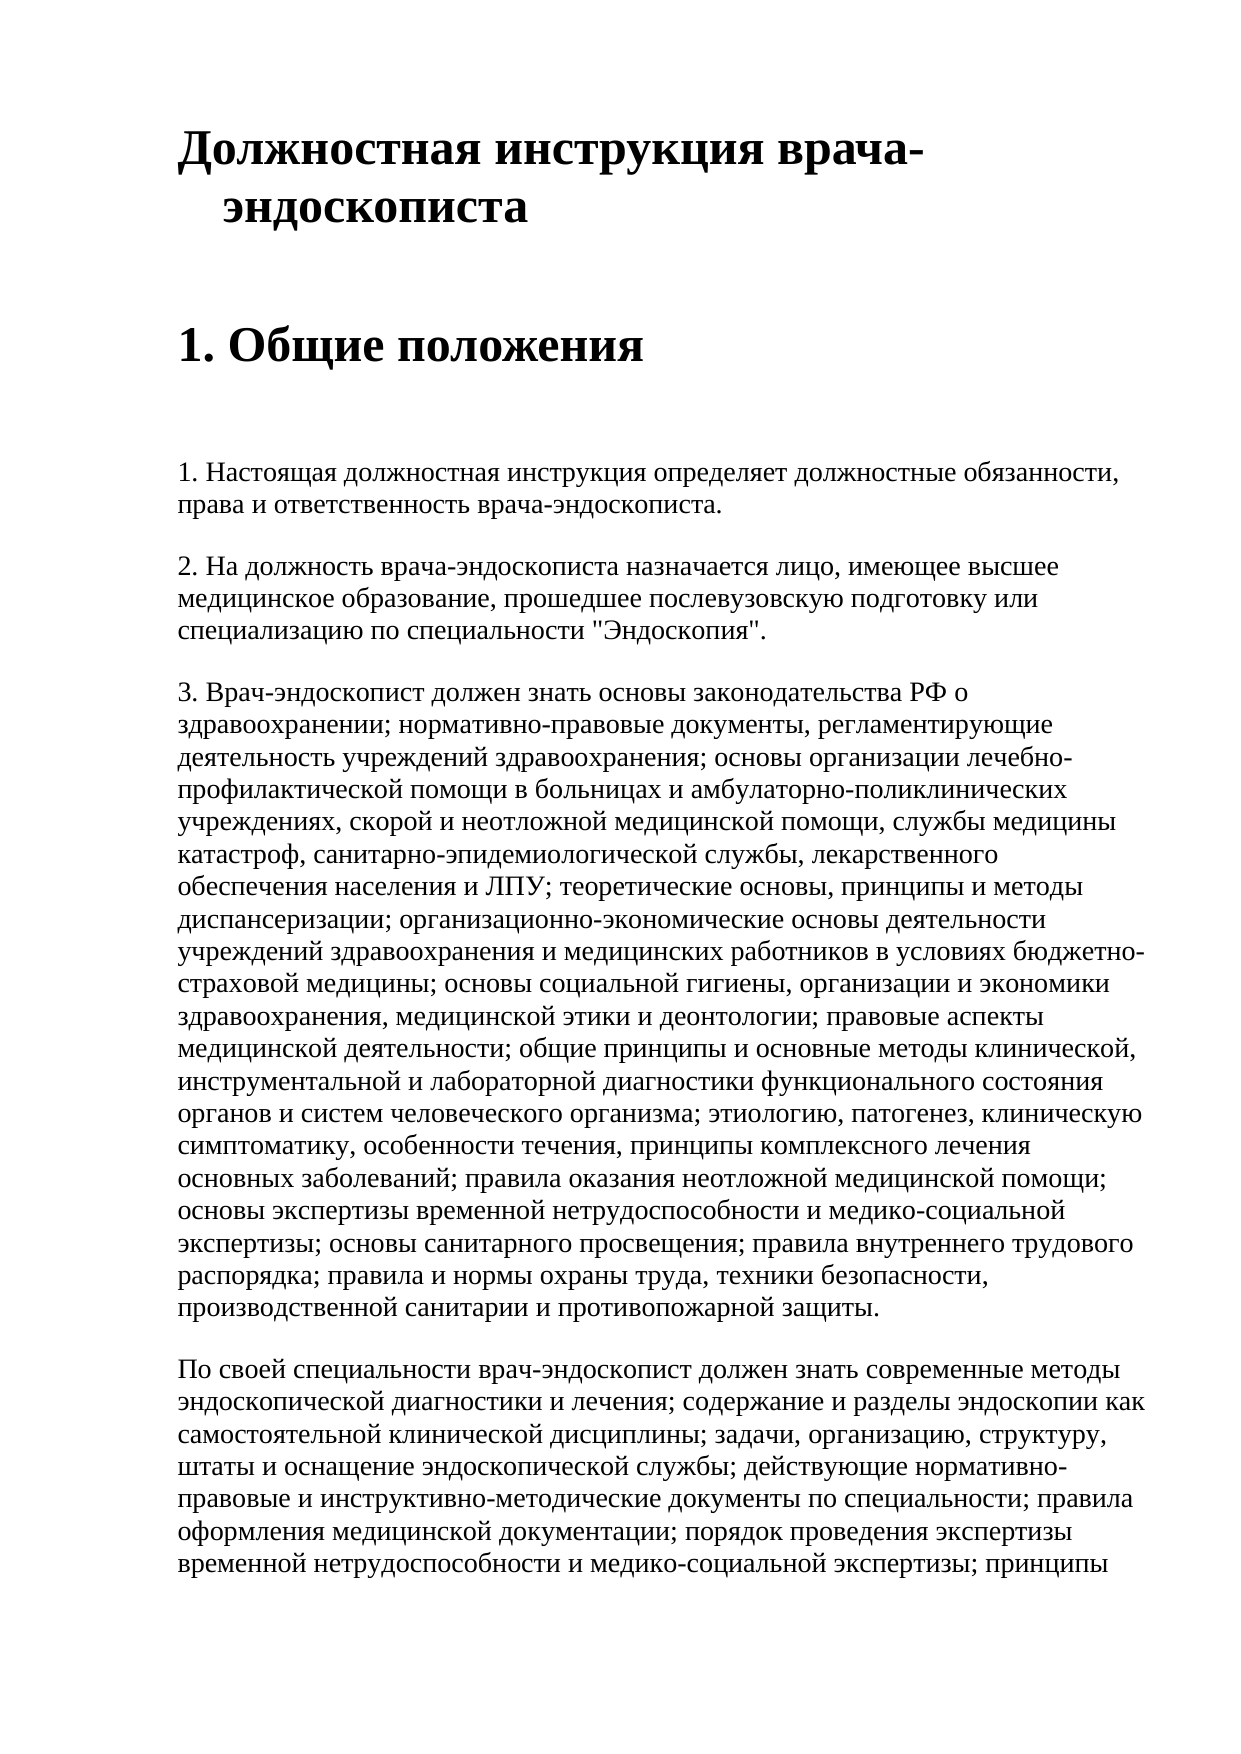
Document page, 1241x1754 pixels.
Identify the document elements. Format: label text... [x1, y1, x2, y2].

text По своей специальности врач-эндоскопист должен знать современные методы эндоскопической диагностики и лечения; содержание и разделы эндоскопии как самостоятельной клинической дисциплины; задачи, организацию, структуру, штаты и оснащение эндоскопической службы; действующие нормативно-правовые и инструктивно-методические документы по специальности; правила оформления медицинской документации; порядок проведения экспертизы временной нетрудоспособности и медико-социальной экспертизы; принципы [177, 1352, 1152, 1579]
subtitle Должностная инструкция врача-эндоскописта [177, 118, 1152, 233]
text 1. Настоящая должностная инструкция определяет должностные обязанности, права и ответственность врача-эндоскописта. [177, 454, 1152, 519]
text 3. Врач-эндоскопист должен знать основы законодательства РФ о здравоохранении; нормативно-правовые документы, регламентирующие деятельность учреждений здравоохранения; основы организации лечебно-профилактической помощи в больницах и амбулаторно-поликлинических учреждениях, скорой и неотложной медицинской помощи, службы медицины катастроф, санитарно-эпидемиологической службы, лекарственного обеспечения населения и ЛПУ; теоретические основы, принципы и методы диспансеризации; организационно-экономические основы деятельности учреждений здравоохранения и медицинских работников в условиях бюджетно-страховой медицины; основы социальной гигиены, организации и экономики здравоохранения, медицинской этики и деонтологии; правовые аспекты медицинской деятельности; общие принципы и основные методы клинической, инструментальной и лабораторной диагностики функционального состояния органов и систем человеческого организма; этиологию, патогенез, клиническую симптоматику, особенности течения, принципы комплексного лечения основных заболеваний; правила оказания неотложной медицинской помощи; основы экспертизы временной нетрудоспособности и медико-социальной экспертизы; основы санитарного просвещения; правила внутреннего трудового распорядка; правила и нормы охраны труда, техники безопасности, производственной санитарии и противопожарной защиты. [177, 675, 1152, 1323]
subtitle 1. Общие положения [177, 315, 1152, 373]
text 2. На должность врача-эндоскописта назначается лицо, имеющее высшее медицинское образование, прошедшее послевузовскую подготовку или специализацию по специальности "Эндоскопия". [177, 548, 1152, 646]
